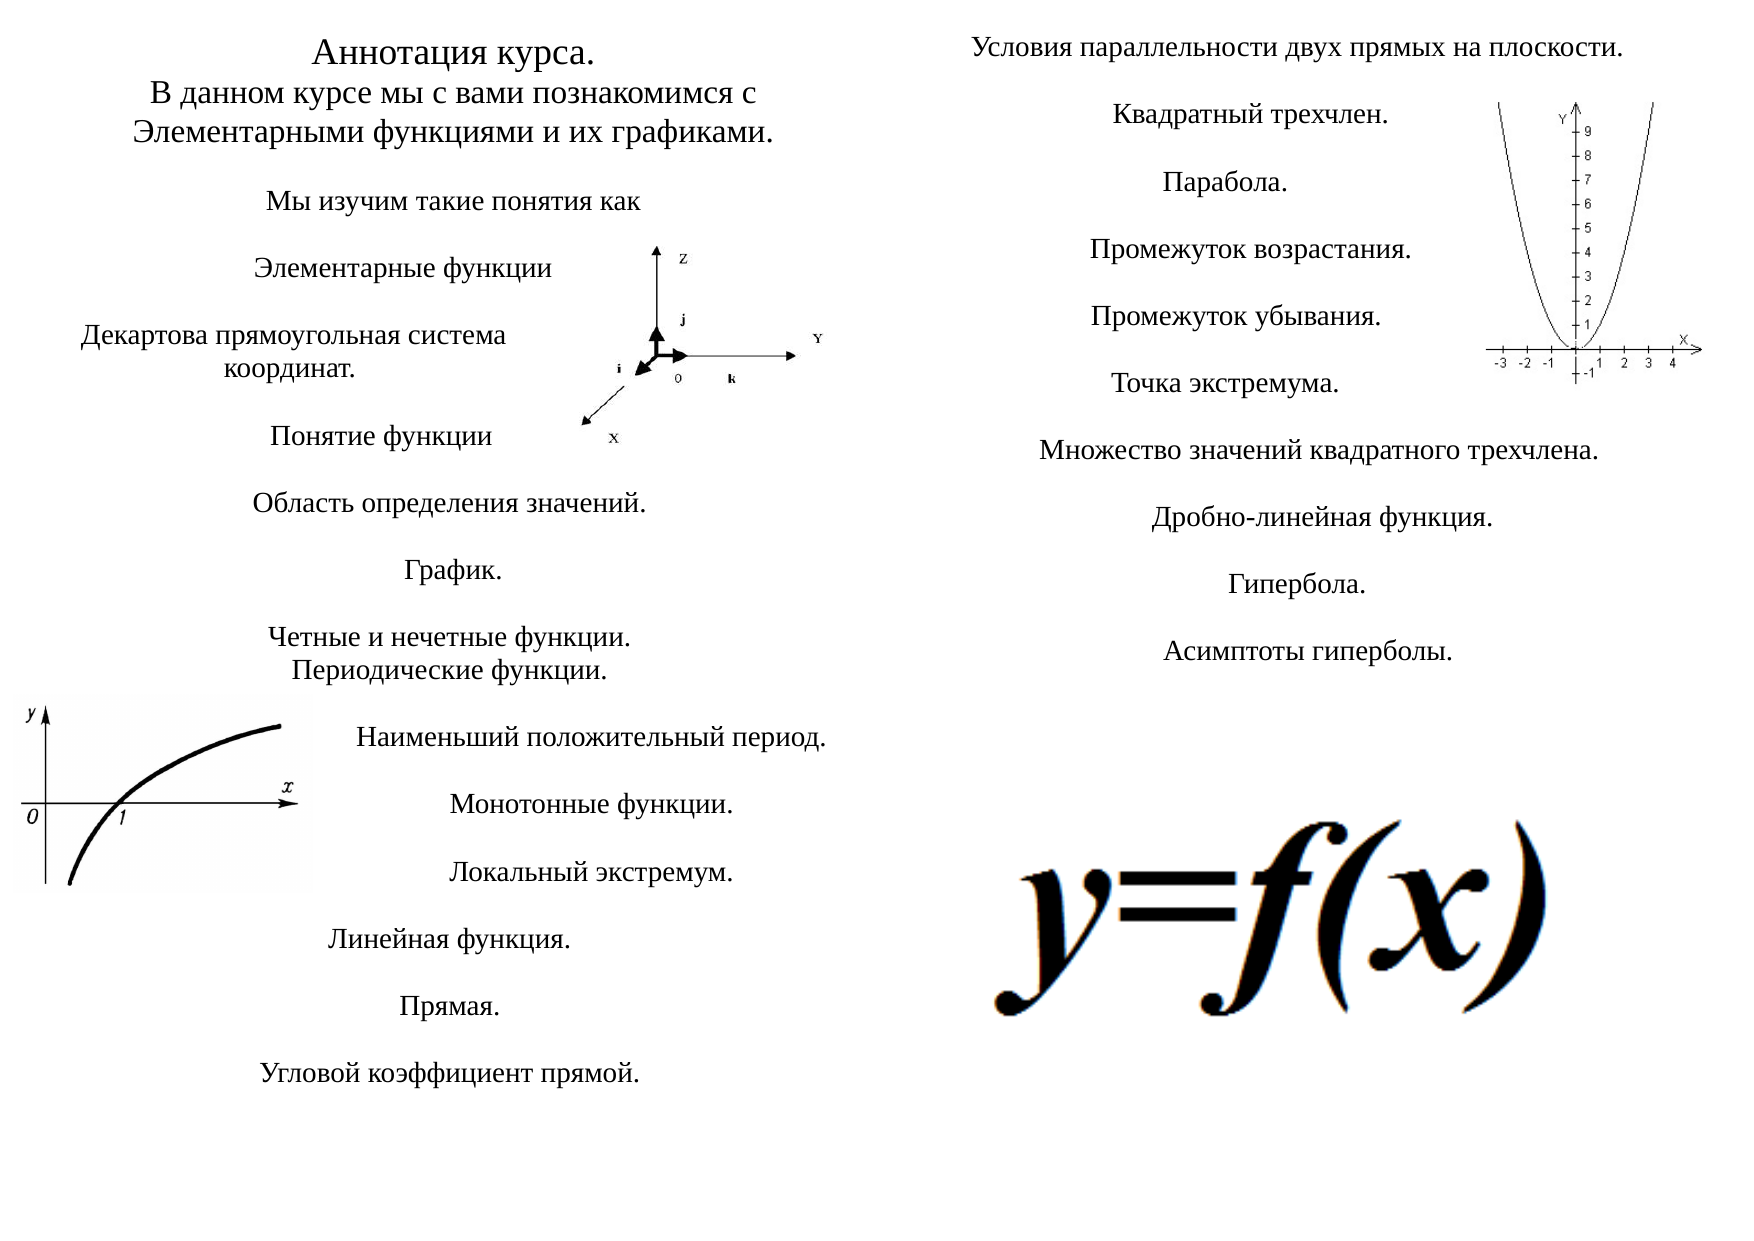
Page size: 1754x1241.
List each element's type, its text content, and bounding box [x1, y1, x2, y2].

text Промежуток возрастания. [877, 231, 1485, 264]
text Наименьший положительный период. [314, 719, 877, 753]
text Условия параллельности двух прямых на плоскости. [877, 29, 1724, 63]
text Монотонные функции. [314, 787, 877, 820]
picture [1485, 101, 1713, 394]
text График. [29, 552, 877, 585]
text Прямая. [29, 988, 877, 1021]
text Множество значений квадратного трехчлена. [877, 432, 1724, 466]
text Декартова прямоугольная система координат. [29, 317, 557, 384]
text Периодические функции. [29, 652, 877, 686]
text Квадратный трехчлен. [877, 97, 1724, 130]
text [828, 250, 877, 283]
text [1713, 164, 1724, 197]
text Угловой коэффициент прямой. [29, 1055, 877, 1088]
text Асимптоты гиперболы. [877, 633, 1724, 667]
text [828, 317, 877, 384]
text Область определения значений. [29, 485, 877, 518]
text Линейная функция. [29, 921, 877, 954]
picture [12, 694, 314, 893]
text Аннотация курса. [29, 29, 877, 73]
picture [557, 239, 828, 449]
text Точка экстремума. [877, 365, 1724, 398]
text В данном курсе мы с вами познакомимся с Элементарными функциями и их графиками. [29, 73, 877, 149]
text Мы изучим такие понятия как [29, 183, 877, 216]
text Понятие функции [29, 418, 877, 451]
text Парабола. [877, 164, 1485, 197]
text Дробно-линейная функция. [877, 499, 1724, 533]
text Локальный экстремум. [314, 854, 877, 887]
text Промежуток убывания. [877, 298, 1485, 331]
text Гипербола. [877, 566, 1724, 600]
text Элементарные функции [29, 250, 557, 283]
text Четные и нечетные функции. [29, 619, 877, 652]
picture [957, 773, 1575, 1066]
